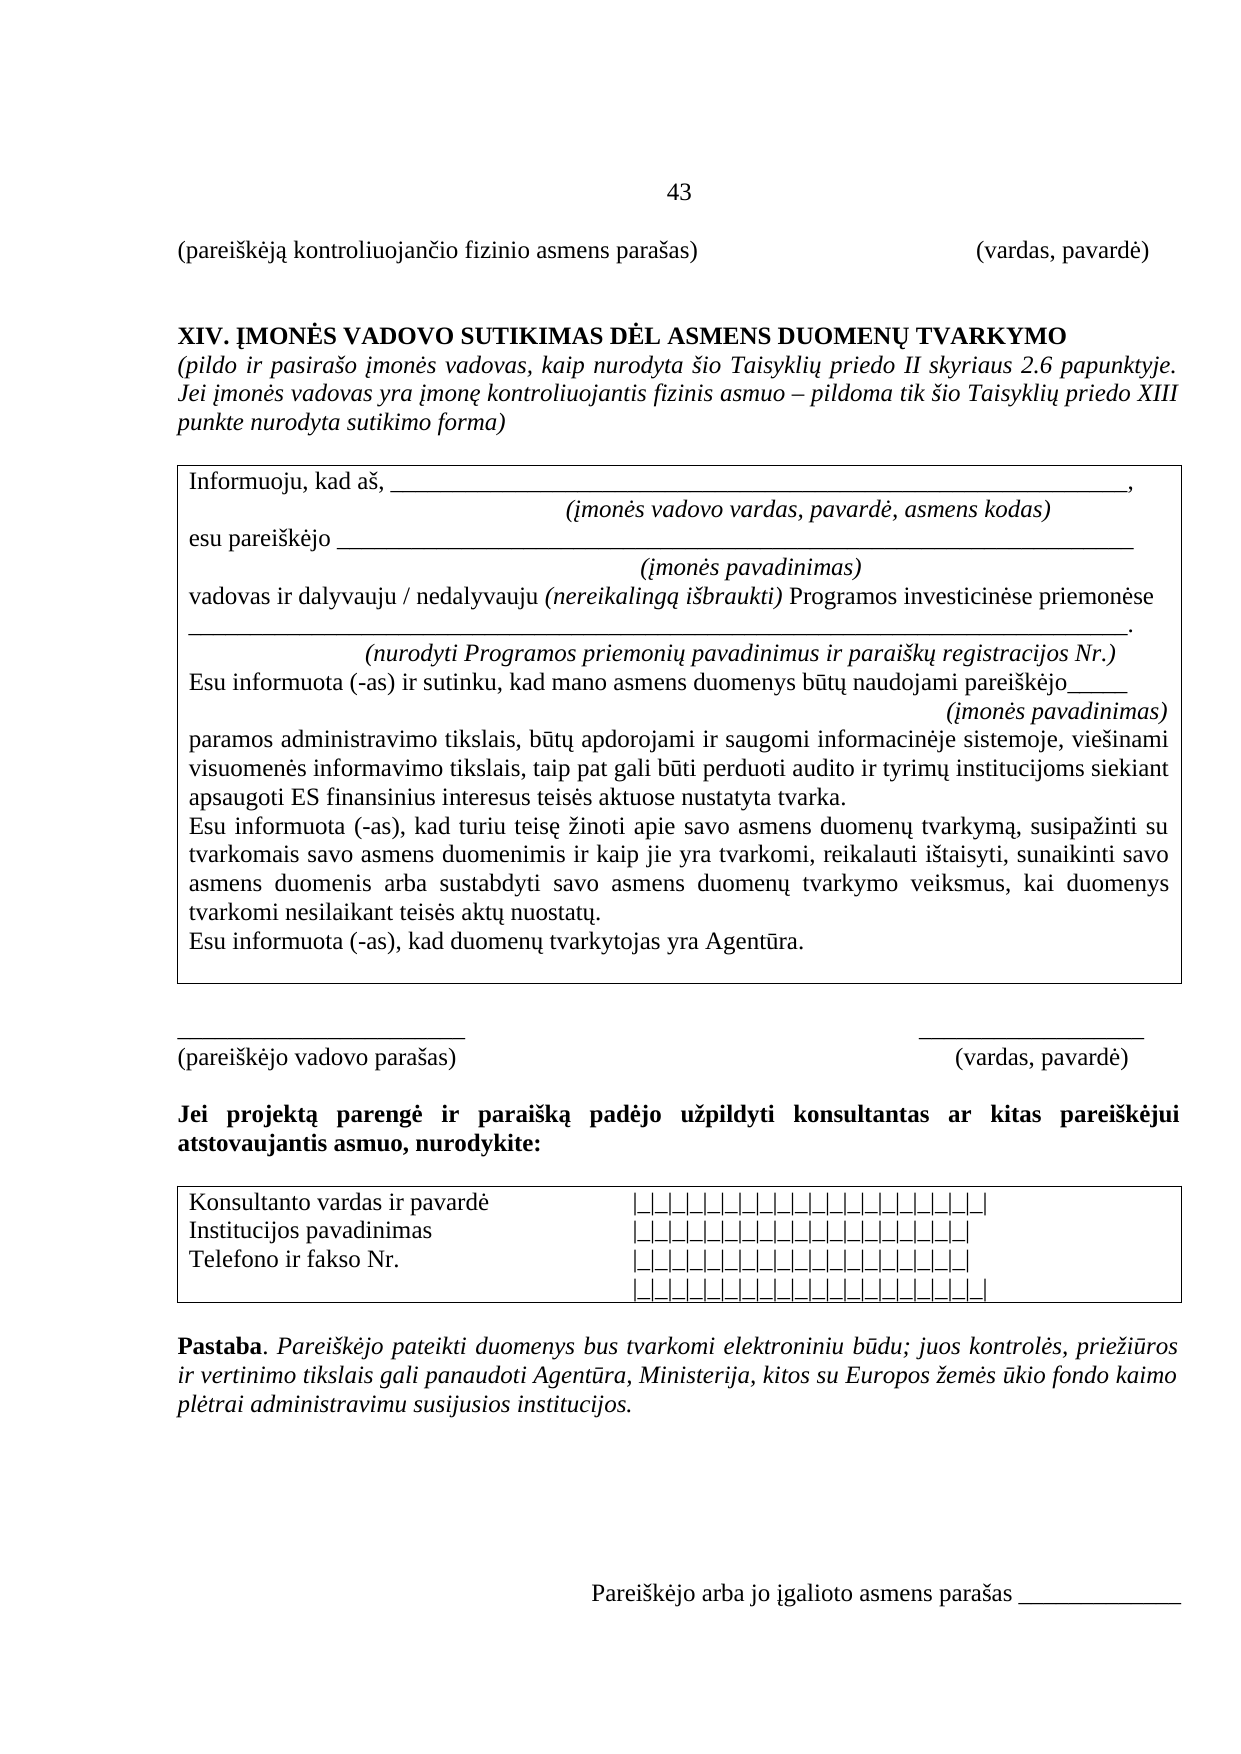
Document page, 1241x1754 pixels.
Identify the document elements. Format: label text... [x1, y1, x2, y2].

text (pareiškėjo vadovo parašas) (vardas, pavardė) [177, 1042, 1181, 1071]
text Pastaba. Pareiškėjo pateikti duomenys bus tvarkomi elektroniniu būdu; juos kontrolės, priežiūros ir vertinimo tikslais gali panaudoti Agentūra, Ministerija, kitos su Europos žemės ūkio fondo kaimo plėtrai administravimu susijusios institucijos. [177, 1331, 1181, 1418]
text XIV. ĮMONĖS VADOVO SUTIKIMAS DĖL ASMENS DUOMENŲ TVARKYMO [177, 321, 1181, 350]
table_cell |_|_|_|_|_|_|_|_|_|_|_|_|_|_|_|_|_|_|_| |_|_|_|_|_|_|_|_|_|_|_|_|_|_|_|_|_|_|_|_| [621, 1244, 1181, 1302]
table_header Informuoju, kad aš, , (įmonės vadovo vardas, pavardė, asmens kodas) esu pareiškėjo (įmonės pavadinimas) vadovas ir dalyvauju / nedalyvauju (nereikalingą išbraukti) Programos investicinėse priemonėse . (nurodyti Programos priemonių pavadinimus ir paraiškų registracijos Nr.) Esu informuota (-as) ir sutinku, kad mano asmens duomenys būtų naudojami pareiškėjo (įmonės pavadinimas) paramos administravimo tikslais, būtų apdorojami ir saugomi informacinėje sistemoje, viešinami visuomenės informavimo tikslais, taip pat gali būti perduoti audito ir tyrimų institucijoms siekiant apsaugoti ES finansinius interesus teisės aktuose nustatyta tvarka. Esu informuota (-as), kad turiu teisę žinoti apie savo asmens duomenų tvarkymą, susipažinti su tvarkomais savo asmens duomenimis ir kaip jie yra tvarkomi, reikalauti ištaisyti, sunaikinti savo asmens duomenis arba sustabdyti savo asmens duomenų tvarkymo veiksmus, kai duomenys tvarkomi nesilaikant teisės aktų nuostatų. Esu informuota (-as), kad duomenų tvarkytojas yra Agentūra. [178, 466, 1181, 983]
table_header |_|_|_|_|_|_|_|_|_|_|_|_|_|_|_|_|_|_|_|_| [621, 1187, 1181, 1215]
table_header Konsultanto vardas ir pavardė [178, 1187, 621, 1215]
text Jei projektą parengė ir paraišką padėjo užpildyti konsultantas ar kitas pareiškėjui atstovaujantis asmuo, nurodykite: [177, 1099, 1181, 1157]
text (pildo ir pasirašo įmonės vadovas, kaip nurodyta šio Taisyklių priedo II skyriaus 2.6 papunktyje. Jei įmonės vadovas yra įmonę kontroliuojantis fizinis asmuo – pildoma tik šio Taisyklių priedo XIII punkte nurodyta sutikimo forma) [177, 350, 1181, 436]
text _______________________ __________________ [177, 1013, 1181, 1042]
table_cell |_|_|_|_|_|_|_|_|_|_|_|_|_|_|_|_|_|_|_| [621, 1215, 1181, 1244]
table_cell Institucijos pavadinimas [178, 1215, 621, 1244]
text (pareiškėją kontroliuojančio fizinio asmens parašas) (vardas, pavardė) [177, 235, 1181, 263]
table_cell Telefono ir fakso Nr. [178, 1244, 621, 1302]
